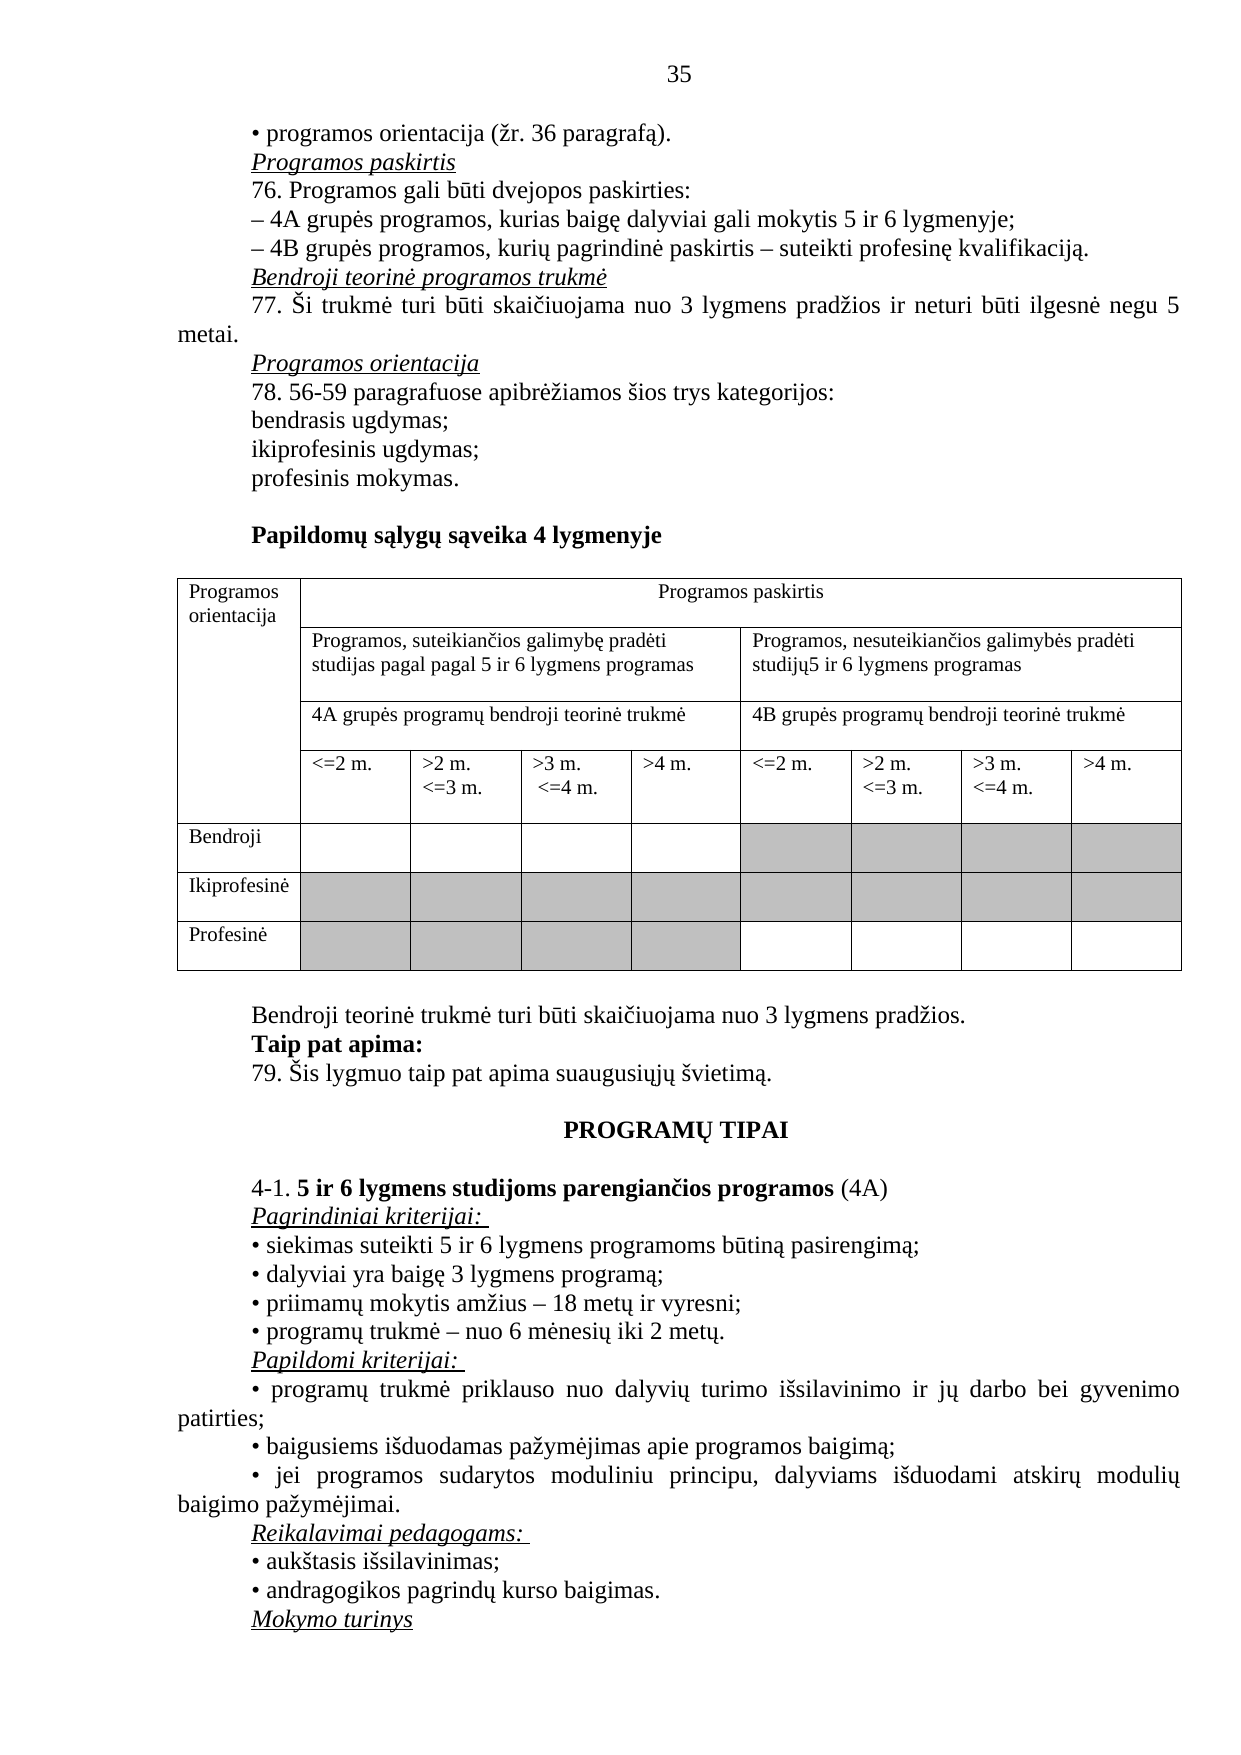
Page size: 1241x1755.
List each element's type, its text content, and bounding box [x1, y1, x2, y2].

table_cell Programos, suteikiančios galimybę pradėti studijas pagal pagal 5 ir 6 lygmens programas [301, 628, 740, 701]
table_cell [1072, 922, 1181, 970]
table_cell 4B grupės programų bendroji teorinė trukmė [741, 702, 1181, 750]
text 77. Ši trukmė turi būti skaičiuojama nuo 3 lygmens pradžios ir neturi būti ilgesnė negu 5 metai. [177, 291, 1181, 348]
text • programų trukmė – nuo 6 mėnesių iki 2 metų. [177, 1316, 1181, 1345]
text bendrasis ugdymas; [177, 406, 1181, 434]
table_cell [1072, 873, 1181, 921]
table_cell [632, 873, 740, 921]
text – 4A grupės programos, kurias baigę dalyviai gali mokytis 5 ir 6 lygmenyje; [177, 204, 1181, 233]
table_cell Programos, nesuteikiančios galimybės pradėti studijų5 ir 6 lygmens programas [741, 628, 1181, 701]
table_cell [301, 824, 410, 872]
text • andragogikos pagrindų kurso baigimas. [177, 1575, 1181, 1604]
table_cell [1072, 824, 1181, 872]
table_cell [522, 873, 631, 921]
table_cell >4 m. [632, 751, 740, 823]
table_cell [632, 824, 740, 872]
table_cell 4A grupės programų bendroji teorinė trukmė [301, 702, 740, 750]
text ikiprofesinis ugdymas; [177, 434, 1181, 463]
table_cell [741, 824, 851, 872]
table_header Programos paskirtis [301, 579, 1181, 627]
table_header Programos orientacija [178, 579, 300, 823]
text • siekimas suteikti 5 ir 6 lygmens programoms būtiną pasirengimą; [177, 1230, 1181, 1259]
table_cell [411, 824, 521, 872]
table_cell Profesinė [178, 922, 300, 970]
text 4-1. 5 ir 6 lygmens studijoms parengiančios programos (4A) [177, 1173, 1181, 1201]
text Taip pat apima: [177, 1029, 1181, 1058]
text • priimamų mokytis amžius – 18 metų ir vyresni; [177, 1288, 1181, 1316]
text Reikalavimai pedagogams: [177, 1518, 1181, 1546]
text Bendroji teorinė trukmė turi būti skaičiuojama nuo 3 lygmens pradžios. [177, 1000, 1181, 1029]
table_cell >4 m. [1072, 751, 1181, 823]
text Papildomų sąlygų sąveika 4 lygmenyje [177, 521, 1181, 549]
table_cell >3 m. <=4 m. [962, 751, 1071, 823]
text Programos orientacija [177, 348, 1181, 377]
text Pagrindiniai kriterijai: [177, 1201, 1181, 1230]
text PROGRAMŲ TIPAI [177, 1115, 1181, 1144]
table_cell [962, 922, 1071, 970]
text Papildomi kriterijai: [177, 1345, 1181, 1374]
table_cell [411, 922, 521, 970]
table_cell [962, 824, 1071, 872]
table_cell [632, 922, 740, 970]
table_cell >3 m. <=4 m. [522, 751, 631, 823]
text Bendroji teorinė programos trukmė [177, 262, 1181, 291]
table_cell <=2 m. [741, 751, 851, 823]
table_cell [962, 873, 1071, 921]
table_cell [522, 824, 631, 872]
text 76. Programos gali būti dvejopos paskirties: [177, 176, 1181, 204]
text – 4B grupės programos, kurių pagrindinė paskirtis – suteikti profesinę kvalifikaciją. [177, 233, 1181, 262]
text 79. Šis lygmuo taip pat apima suaugusiųjų švietimą. [177, 1058, 1181, 1086]
table_cell Ikiprofesinė [178, 873, 300, 921]
table_cell [301, 922, 410, 970]
text • baigusiems išduodamas pažymėjimas apie programos baigimą; [177, 1431, 1181, 1460]
table_cell [852, 824, 961, 872]
text • dalyviai yra baigę 3 lygmens programą; [177, 1259, 1181, 1288]
text • programų trukmė priklauso nuo dalyvių turimo išsilavinimo ir jų darbo bei gyvenimo patirties; [177, 1374, 1181, 1431]
table_cell [301, 873, 410, 921]
table_cell [411, 873, 521, 921]
table_cell Bendroji [178, 824, 300, 872]
table_cell >2 m. <=3 m. [411, 751, 521, 823]
text Mokymo turinys [177, 1604, 1181, 1633]
table_cell [852, 922, 961, 970]
table_cell [741, 873, 851, 921]
text Programos paskirtis [177, 147, 1181, 176]
table_cell <=2 m. [301, 751, 410, 823]
text • aukštasis išsilavinimas; [177, 1546, 1181, 1575]
table_cell [852, 873, 961, 921]
text profesinis mokymas. [177, 463, 1181, 492]
table_cell >2 m. <=3 m. [852, 751, 961, 823]
text • programos orientacija (žr. 36 paragrafą). [177, 118, 1181, 147]
table_cell [741, 922, 851, 970]
text 78. 56-59 paragrafuose apibrėžiamos šios trys kategorijos: [177, 377, 1181, 406]
table_cell [522, 922, 631, 970]
text • jei programos sudarytos moduliniu principu, dalyviams išduodami atskirų modulių baigimo pažymėjimai. [177, 1460, 1181, 1518]
